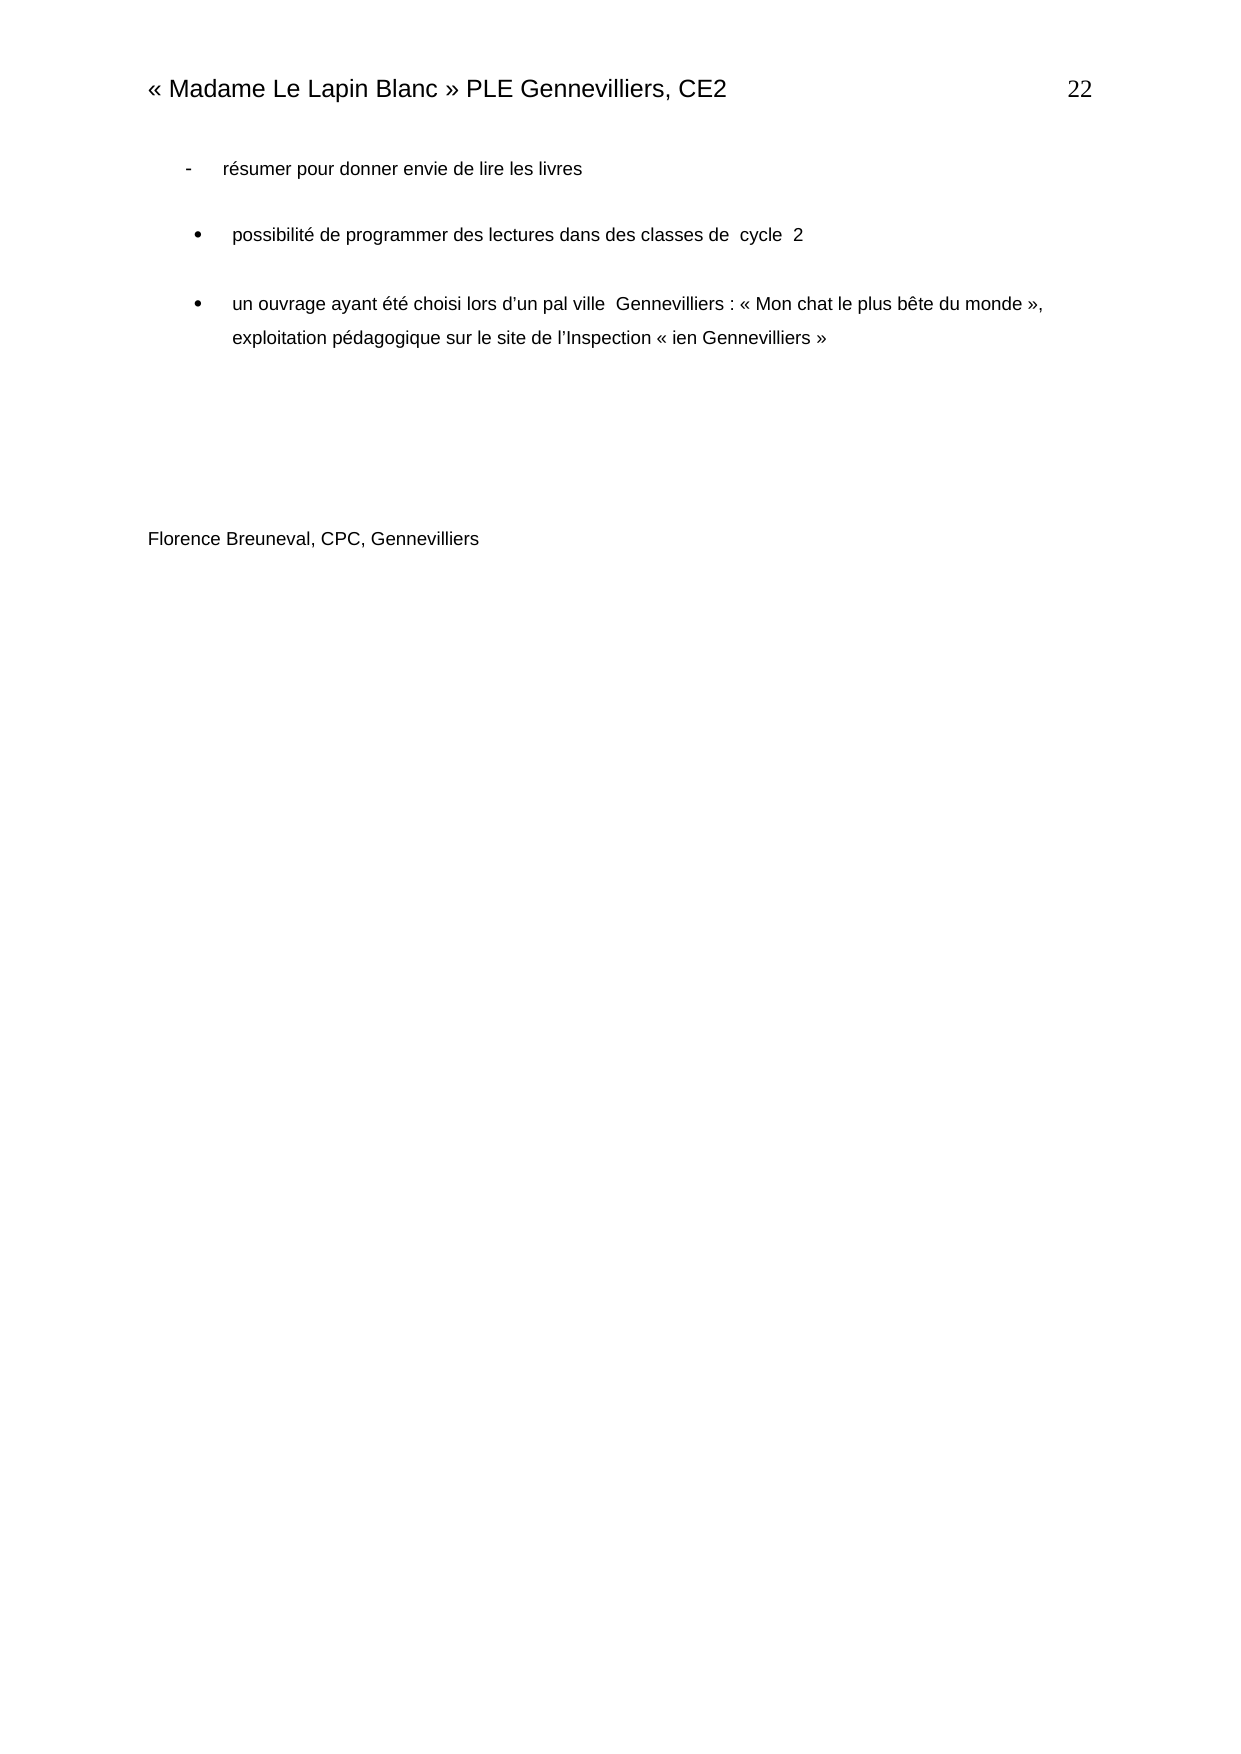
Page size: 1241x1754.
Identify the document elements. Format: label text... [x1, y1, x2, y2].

list possibilité de programmer des lectures dans des classes de cycle 2 [194, 211, 1093, 246]
text Florence Breuneval, CPC, Gennevilliers [148, 515, 1093, 550]
list résumer pour donner envie de lire les livres [185, 148, 1093, 182]
list un ouvrage ayant été choisi lors d’un pal ville Gennevilliers : « Mon chat le plus bête du monde », exploitation pédagogique sur le site de l’Inspection « ien Gennevilliers » [194, 280, 1093, 349]
